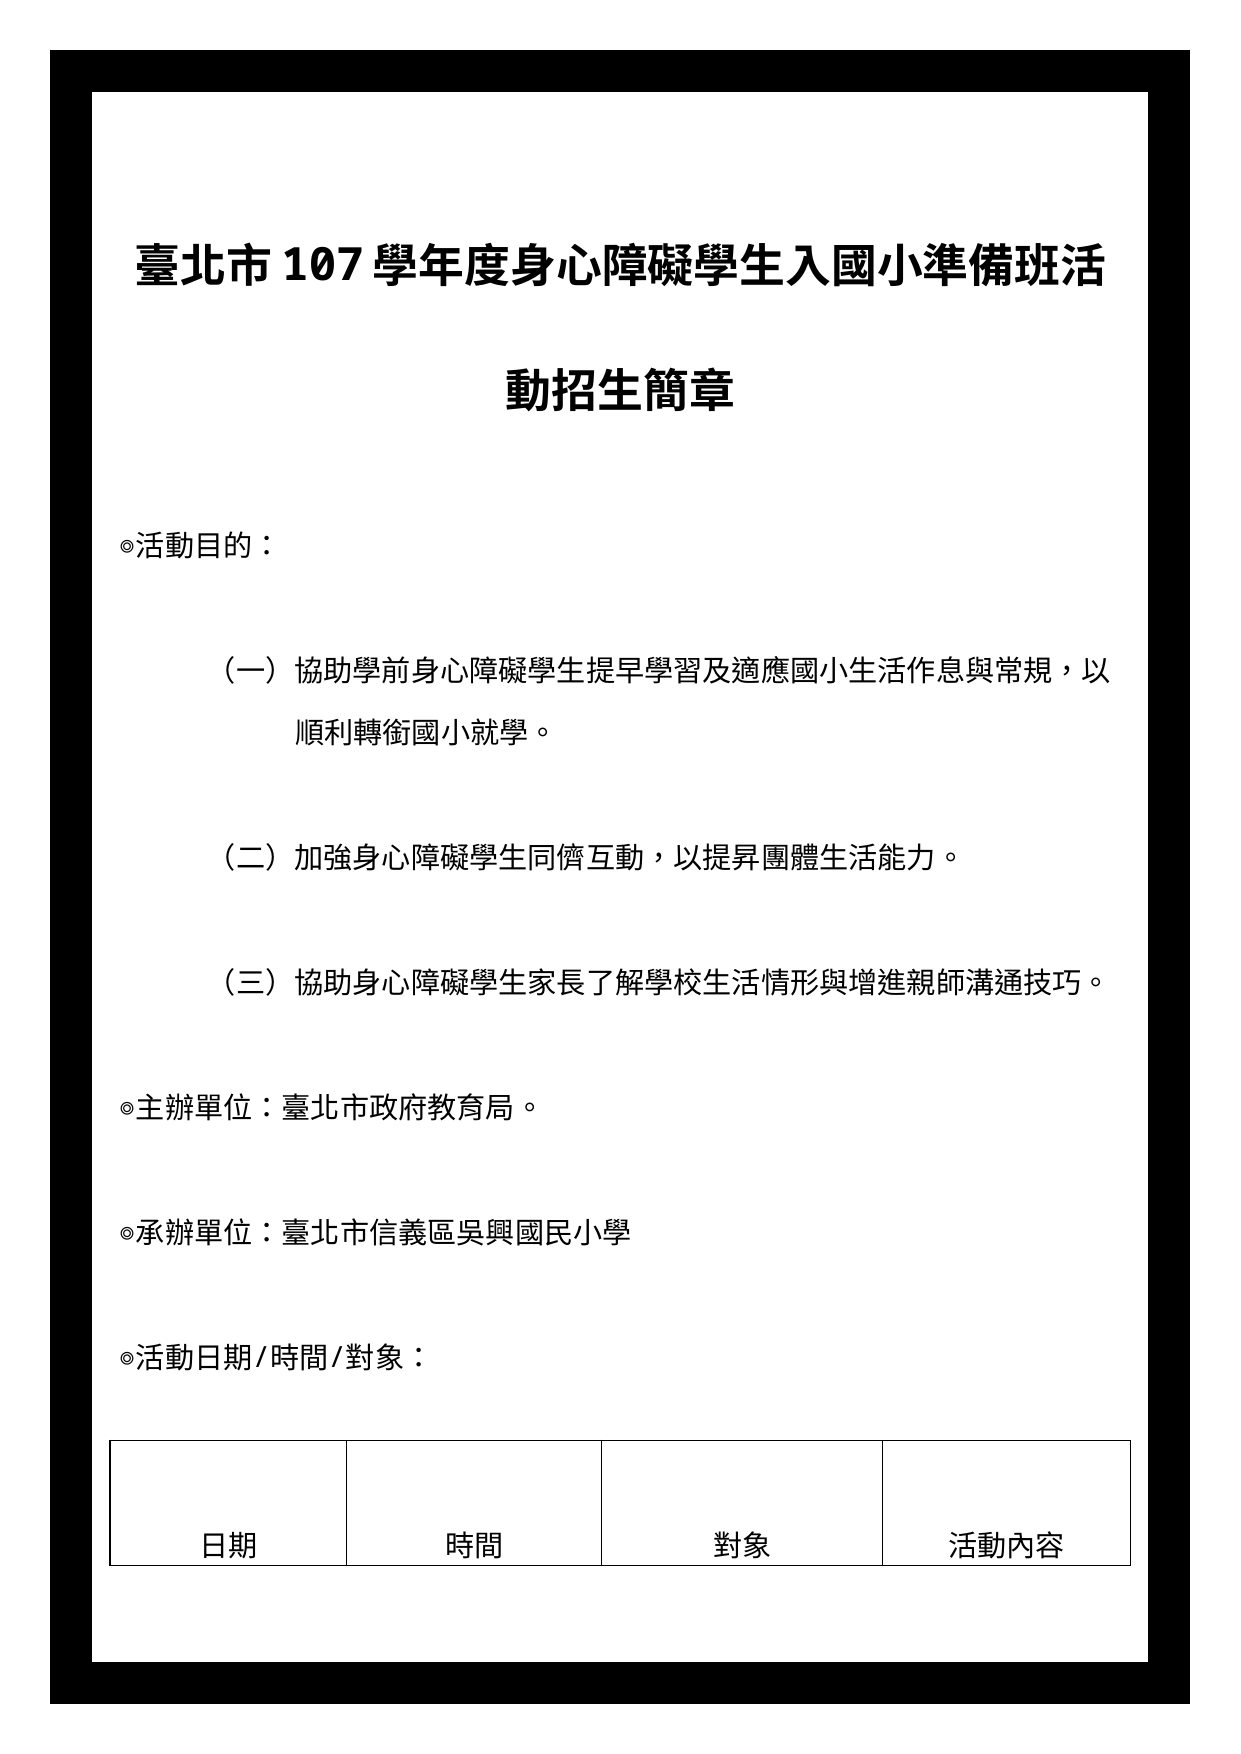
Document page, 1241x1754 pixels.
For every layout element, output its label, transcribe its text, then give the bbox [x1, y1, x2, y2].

table_header 時間 [347, 1441, 601, 1564]
text ◎活動目的： [118, 502, 1122, 564]
table_header 對象 [602, 1441, 882, 1564]
table_header 活動內容 [883, 1441, 1130, 1564]
table_header 日期 [111, 1441, 346, 1564]
text （一）協助學前身心障礙學生提早學習及適應國小生活作息與常規，以順利轉銜國小就學。 [207, 627, 1122, 752]
text （三）協助身心障礙學生家長了解學校生活情形與增進親師溝通技巧。 [207, 939, 1122, 1002]
text （二）加強身心障礙學生同儕互動，以提昇團體生活能力。 [207, 814, 1122, 877]
text 臺北市107學年度身心障礙學生入國小準備班活動招生簡章 [118, 189, 1122, 439]
text ◎活動日期/時間/對象： [118, 1314, 1122, 1377]
text ◎主辦單位：臺北市政府教育局。 [118, 1064, 1122, 1127]
text ◎承辦單位：臺北市信義區吳興國民小學 [118, 1189, 1122, 1252]
